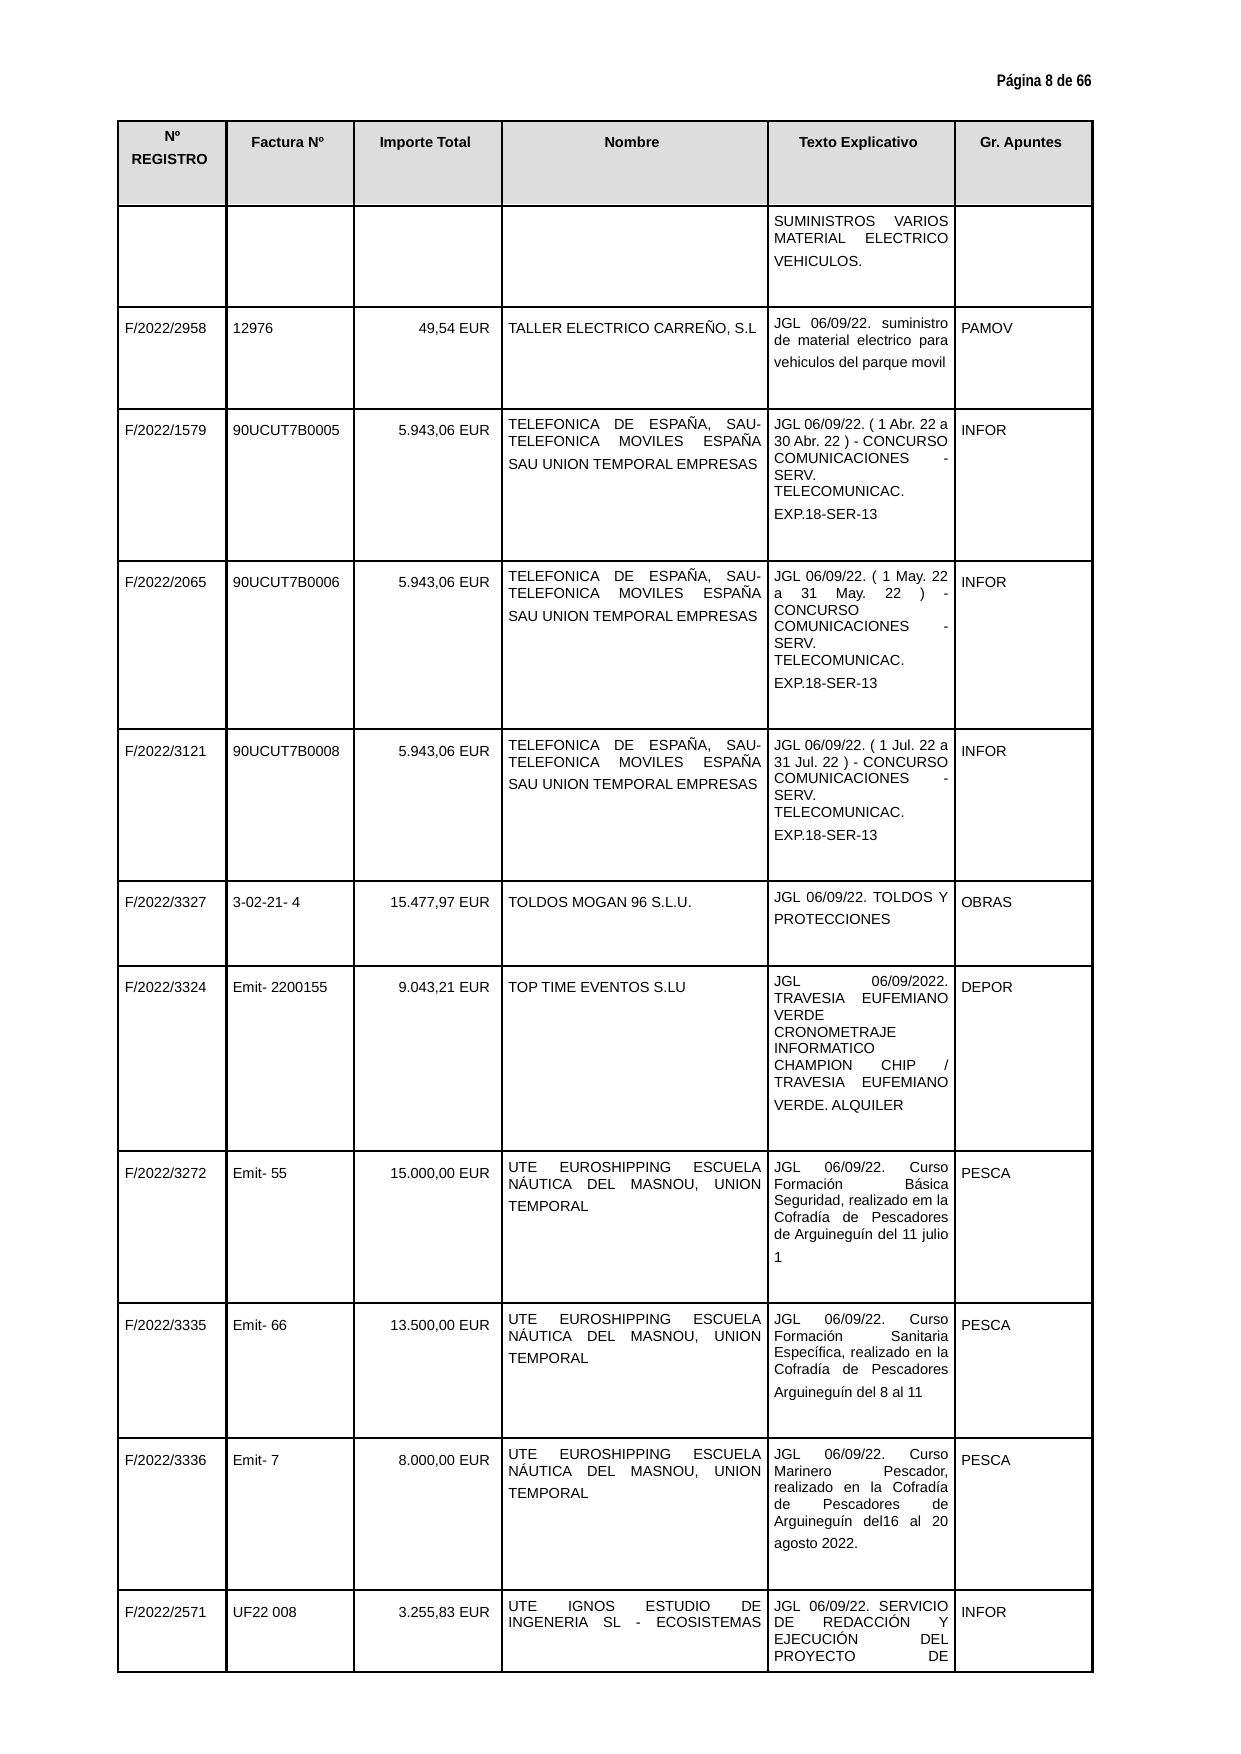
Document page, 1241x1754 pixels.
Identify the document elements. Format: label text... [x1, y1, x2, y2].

table_cell Emit- 7 [228, 1439, 353, 1589]
table_cell INFOR [956, 562, 1091, 728]
table_header Importe Total [355, 122, 501, 204]
table_cell [119, 207, 225, 306]
table_cell F/2022/3272 [119, 1152, 225, 1302]
table_cell JGL 06/09/22. suministro de material electrico para vehiculos del parque movil [769, 308, 954, 408]
table_cell TELEFONICA DE ESPAÑA, SAU-TELEFONICA MOVILES ESPAÑA SAU UNION TEMPORAL EMPRESAS [503, 730, 767, 880]
table_header Texto Explicativo [769, 122, 954, 204]
table_cell JGL 06/09/22. ( 1 Jul. 22 a 31 Jul. 22 ) - CONCURSO COMUNICACIONES - SERV. TELECOMUNICAC. EXP.18-SER-13 [769, 730, 954, 880]
table_cell F/2022/2571 [119, 1591, 225, 1671]
table_cell JGL 06/09/22. TOLDOS Y PROTECCIONES [769, 882, 954, 965]
table_cell JGL 06/09/22. ( 1 Abr. 22 a 30 Abr. 22 ) - CONCURSO COMUNICACIONES - SERV. TELECOMUNICAC. EXP.18-SER-13 [769, 410, 954, 559]
table_cell [228, 207, 353, 306]
table_header Gr. Apuntes [956, 122, 1091, 204]
table_cell JGL 06/09/22. ( 1 May. 22 a 31 May. 22 ) - CONCURSO COMUNICACIONES - SERV. TELECOMUNICAC. EXP.18-SER-13 [769, 562, 954, 728]
table_cell 9.043,21 EUR [355, 967, 501, 1150]
table_cell 49,54 EUR [355, 308, 501, 408]
table_cell UTE IGNOS ESTUDIO DE INGENERIA SL - ECOSISTEMAS [503, 1591, 767, 1671]
table_header Nombre [503, 122, 767, 204]
table_cell [355, 207, 501, 306]
table_cell 3-02-21- 4 [228, 882, 353, 965]
table_cell F/2022/3336 [119, 1439, 225, 1589]
table_cell F/2022/2958 [119, 308, 225, 408]
table_cell PESCA [956, 1304, 1091, 1437]
table_cell TELEFONICA DE ESPAÑA, SAU-TELEFONICA MOVILES ESPAÑA SAU UNION TEMPORAL EMPRESAS [503, 410, 767, 559]
table_cell 13.500,00 EUR [355, 1304, 501, 1437]
table_cell 3.255,83 EUR [355, 1591, 501, 1671]
table_cell 12976 [228, 308, 353, 408]
table_cell 5.943,06 EUR [355, 562, 501, 728]
table_cell DEPOR [956, 967, 1091, 1150]
table_cell TOP TIME EVENTOS S.LU [503, 967, 767, 1150]
table_cell UTE EUROSHIPPING ESCUELA NÁUTICA DEL MASNOU, UNION TEMPORAL [503, 1152, 767, 1302]
table_cell 90UCUT7B0006 [228, 562, 353, 728]
table_cell PESCA [956, 1439, 1091, 1589]
table_cell 8.000,00 EUR [355, 1439, 501, 1589]
table_cell [956, 207, 1091, 306]
table_cell 15.477,97 EUR [355, 882, 501, 965]
table_cell PESCA [956, 1152, 1091, 1302]
table_cell F/2022/1579 [119, 410, 225, 559]
table_cell 5.943,06 EUR [355, 730, 501, 880]
table_cell JGL 06/09/22. Curso Formación Básica Seguridad, realizado em la Cofradía de Pescadores de Arguineguín del 11 julio 1 [769, 1152, 954, 1302]
table_cell TALLER ELECTRICO CARREÑO, S.L [503, 308, 767, 408]
table_cell 5.943,06 EUR [355, 410, 501, 559]
table_cell JGL 06/09/22. Curso Marinero Pescador, realizado en la Cofradía de Pescadores de Arguineguín del16 al 20 agosto 2022. [769, 1439, 954, 1589]
table_cell PAMOV [956, 308, 1091, 408]
table_cell 90UCUT7B0005 [228, 410, 353, 559]
table_cell UTE EUROSHIPPING ESCUELA NÁUTICA DEL MASNOU, UNION TEMPORAL [503, 1439, 767, 1589]
table_cell UTE EUROSHIPPING ESCUELA NÁUTICA DEL MASNOU, UNION TEMPORAL [503, 1304, 767, 1437]
table_cell 90UCUT7B0008 [228, 730, 353, 880]
table_cell JGL 06/09/2022. TRAVESIA EUFEMIANO VERDE CRONOMETRAJE INFORMATICO CHAMPION CHIP / TRAVESIA EUFEMIANO VERDE. ALQUILER [769, 967, 954, 1150]
table_cell OBRAS [956, 882, 1091, 965]
table_cell F/2022/3327 [119, 882, 225, 965]
table_cell F/2022/3121 [119, 730, 225, 880]
table_header Factura Nº [228, 122, 353, 204]
table_header Nº REGISTRO [119, 122, 225, 204]
table_cell Emit- 2200155 [228, 967, 353, 1150]
table_cell INFOR [956, 730, 1091, 880]
table_cell Emit- 66 [228, 1304, 353, 1437]
table_cell F/2022/3335 [119, 1304, 225, 1437]
table_cell TELEFONICA DE ESPAÑA, SAU-TELEFONICA MOVILES ESPAÑA SAU UNION TEMPORAL EMPRESAS [503, 562, 767, 728]
table_cell [503, 207, 767, 306]
table_cell UF22 008 [228, 1591, 353, 1671]
table_cell 15.000,00 EUR [355, 1152, 501, 1302]
table_cell JGL 06/09/22. SERVICIO DE REDACCIÓN Y EJECUCIÓN DEL PROYECTO DE [769, 1591, 954, 1671]
table_cell SUMINISTROS VARIOS MATERIAL ELECTRICO VEHICULOS. [769, 207, 954, 306]
table_cell TOLDOS MOGAN 96 S.L.U. [503, 882, 767, 965]
table_cell F/2022/3324 [119, 967, 225, 1150]
table_cell Emit- 55 [228, 1152, 353, 1302]
table_cell INFOR [956, 1591, 1091, 1671]
table_cell F/2022/2065 [119, 562, 225, 728]
table_cell JGL 06/09/22. Curso Formación Sanitaria Específica, realizado en la Cofradía de Pescadores Arguineguín del 8 al 11 [769, 1304, 954, 1437]
table_cell INFOR [956, 410, 1091, 559]
